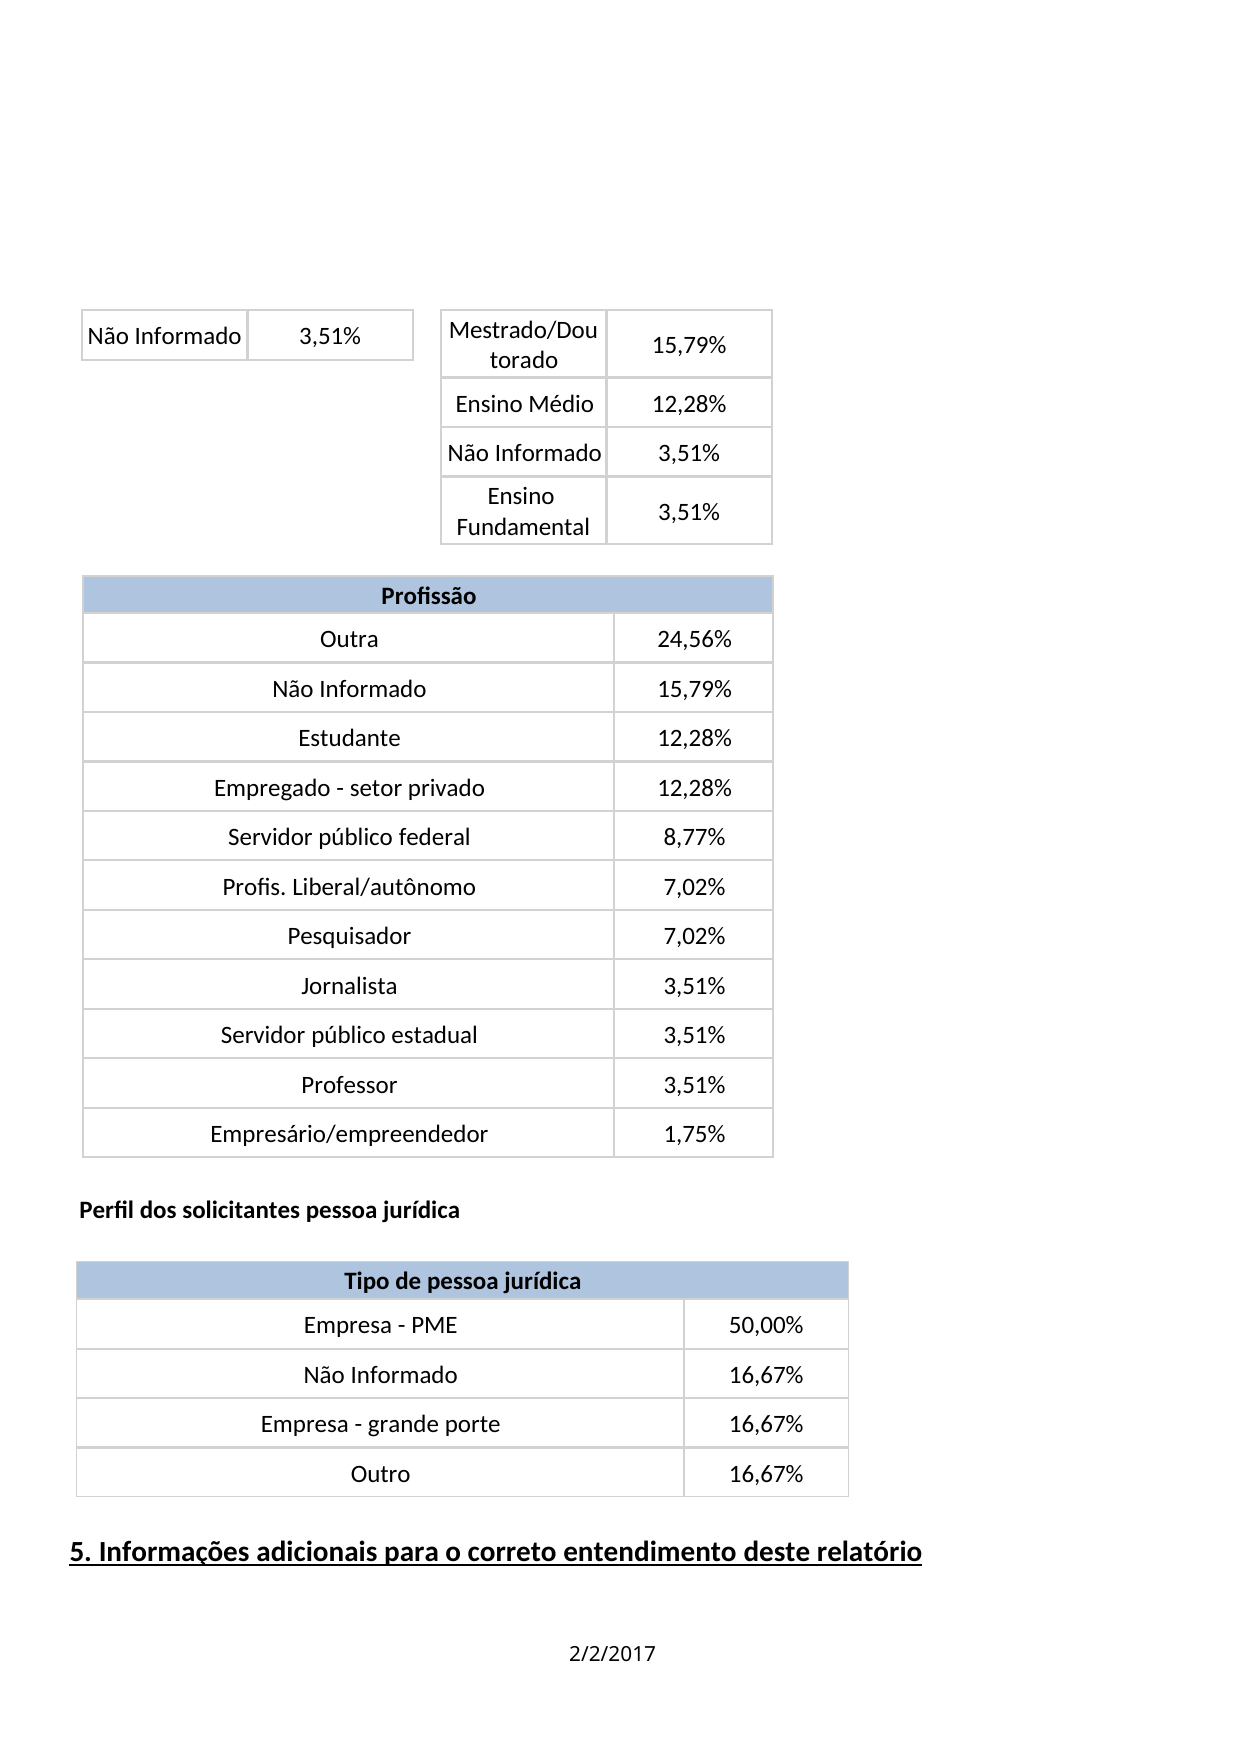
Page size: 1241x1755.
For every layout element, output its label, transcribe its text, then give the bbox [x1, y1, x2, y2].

table_cell 3,51% [608, 478, 771, 543]
table_cell Outro [77, 1449, 683, 1496]
table_cell 7,02% [615, 861, 772, 909]
table_cell Empresa - grande porte [77, 1399, 683, 1446]
table_cell Estudante [84, 713, 613, 760]
table_cell Ensino Fundamental [442, 478, 605, 543]
table_cell Profis. Liberal/autônomo [84, 861, 613, 909]
table_cell 3,51% [615, 1010, 772, 1057]
table_cell 3,51% [608, 428, 771, 475]
table_cell Empresa - PME [77, 1300, 683, 1347]
text Perfil dos solicitantes pessoa jurídica [79, 1195, 1074, 1225]
table_cell 12,28% [615, 713, 772, 760]
table_cell Não Informado [442, 428, 605, 475]
list Informações adicionais para o correto entendimento deste relatório [69, 1533, 1074, 1569]
table_cell 3,51% [615, 1059, 772, 1107]
table_header 3,51% [249, 311, 412, 358]
table_cell 50,00% [685, 1300, 848, 1347]
table_cell 16,67% [685, 1350, 848, 1397]
table_cell Ensino Médio [442, 379, 605, 426]
table_cell Outra [84, 614, 613, 661]
table_cell Jornalista [84, 960, 613, 1008]
table_cell Professor [84, 1059, 613, 1107]
table_header Mestrado/Dou torado [442, 311, 605, 376]
table_cell Empresário/empreendedor [84, 1109, 613, 1156]
table_cell 3,51% [615, 960, 772, 1008]
table_cell Não Informado [77, 1350, 683, 1397]
table_cell 7,02% [615, 911, 772, 958]
table_cell 1,75% [615, 1109, 772, 1156]
table_cell 16,67% [685, 1449, 848, 1496]
table_header Tipo de pessoa jurídica [77, 1262, 848, 1298]
table_cell Não Informado [84, 664, 613, 711]
table_cell Empregado - setor privado [84, 763, 613, 810]
table_cell Pesquisador [84, 911, 613, 958]
table_cell 12,28% [615, 763, 772, 810]
table_cell Servidor público estadual [84, 1010, 613, 1057]
table_cell 16,67% [685, 1399, 848, 1446]
table_cell Servidor público federal [84, 812, 613, 859]
table_header Profissão [84, 577, 772, 612]
table_header 15,79% [608, 311, 771, 376]
table_cell 24,56% [615, 614, 772, 661]
table_cell 12,28% [608, 379, 771, 426]
table_cell 8,77% [615, 812, 772, 859]
table_header Não Informado [83, 311, 246, 358]
table_cell 15,79% [615, 664, 772, 711]
